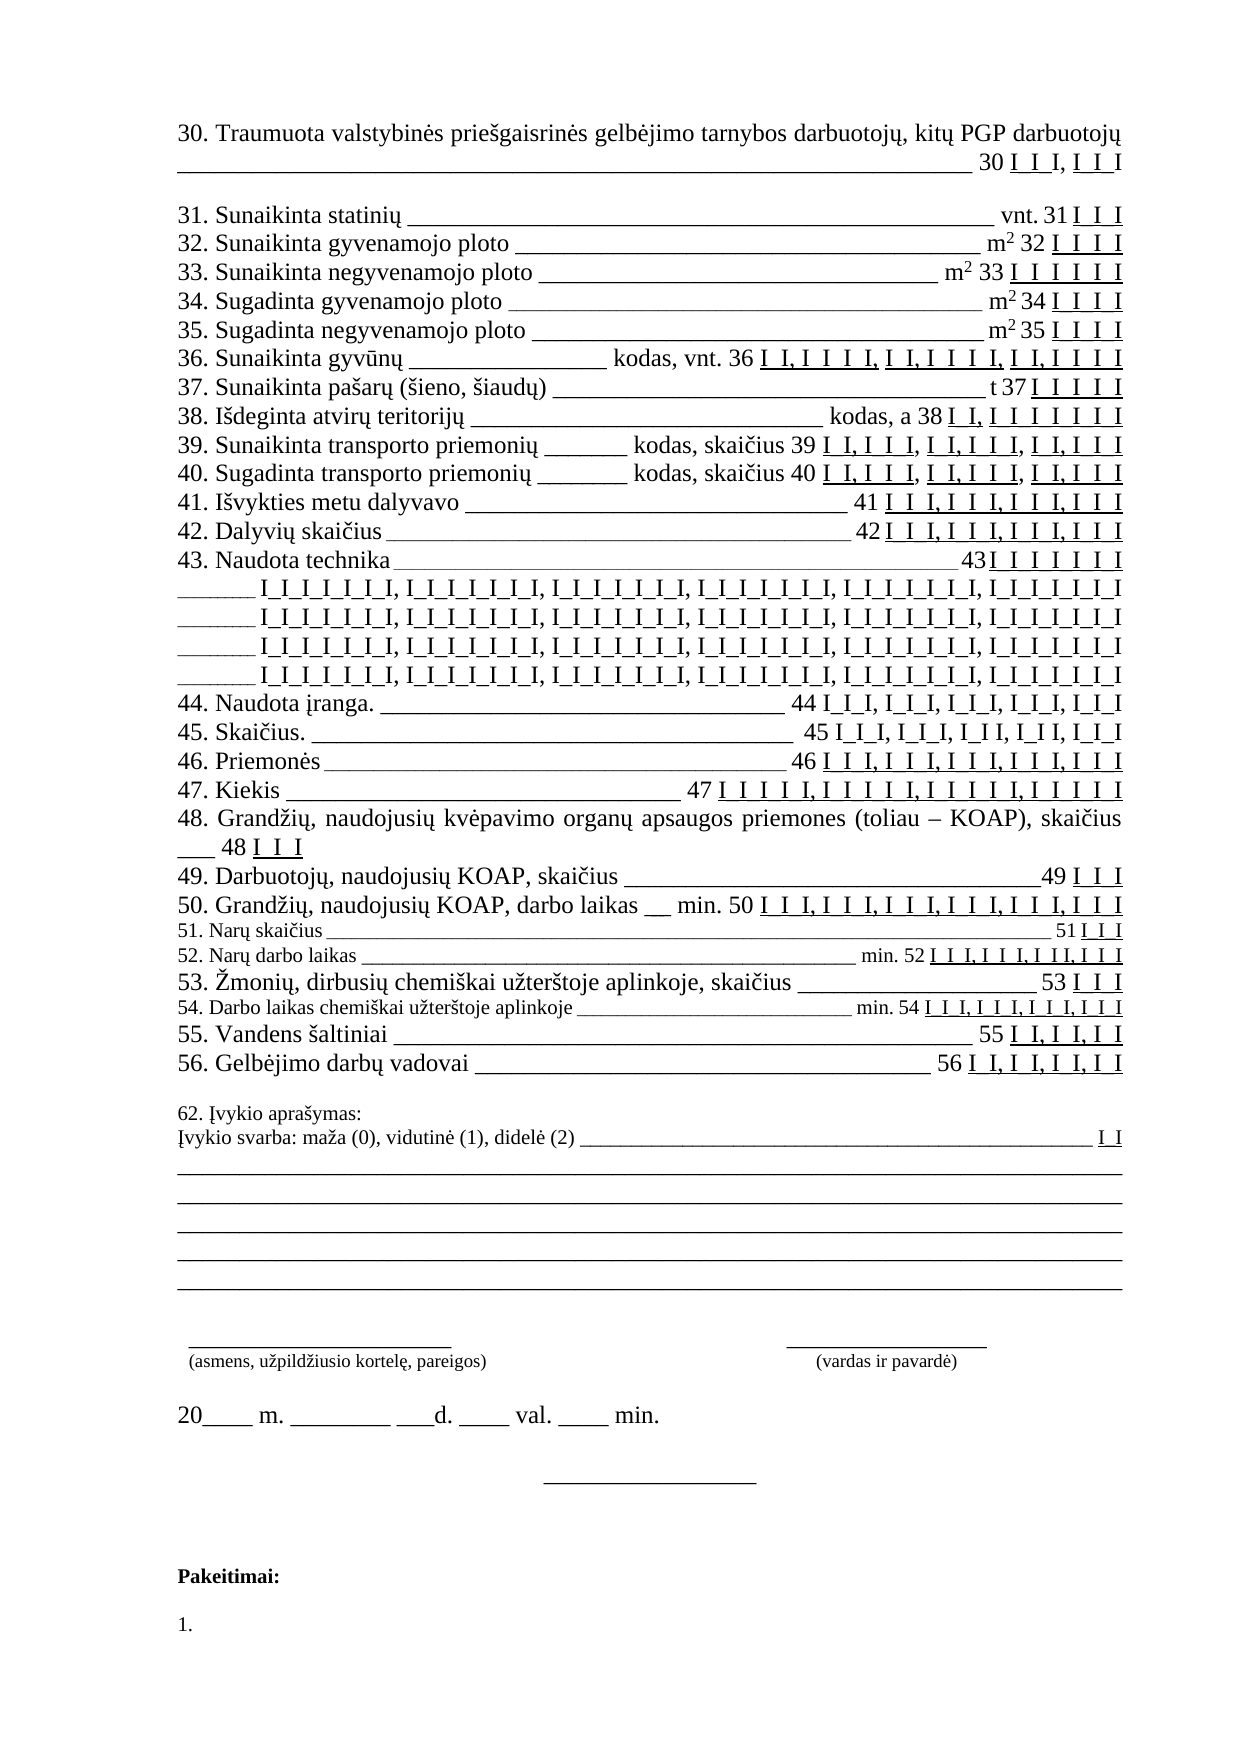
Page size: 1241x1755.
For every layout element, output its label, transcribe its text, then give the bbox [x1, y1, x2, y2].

text ___ I_I_I_I_I_I_I, I_I_I_I_I_I_I, I_I_I_I_I_I_I, I_I_I_I_I_I_I, I_I_I_I_I_I_I, I_I_I_I_I_I_I [177, 573, 1122, 602]
text _ [177, 1235, 1122, 1260]
table_header _____________________ (asmens, užpildžiusio kortelę, pareigos) [177, 1322, 651, 1372]
text 34. Sugadinta gyvenamojo ploto m2 34 I_I_I_I [177, 286, 1122, 315]
text 45. Skaičius. 45 I_I_I, I_I_I, I_I I, I_I I, I_I_I [177, 717, 1122, 746]
text 47. Kiekis 47 I_I_I_I_I, I_I_I_I_I, I_I_I_I_I, I_I_I_I_I [177, 775, 1122, 803]
text 33. Sunaikinta negyvenamojo ploto m2 33 I_I_I_I_I_I [177, 257, 1122, 286]
text 54. Darbo laikas chemiškai užterštoje aplinkoje min. 54 I_I_I, I_I_I, I_I_I, I_I_I [177, 995, 1122, 1019]
text 39. Sunaikinta transporto priemonių kodas, skaičius 39 I_I, I_I_I, I_I, I_I_I, I_I, I_I_I [177, 430, 1122, 458]
text 55. Vandens šaltiniai 55 I_I, I_I, I_I [177, 1019, 1122, 1048]
text 41. Išvykties metu dalyvavo 41 I_I_I, I_I_I, I_I_I, I_I_I [177, 487, 1122, 516]
table_header ________________ (vardas ir pavardė) [651, 1322, 1122, 1372]
text 62. Įvykio aprašymas: [177, 1101, 1122, 1125]
text 20____ m. ________ ___d. ____ val. ____ min. [177, 1401, 1122, 1429]
text _ [177, 1207, 1122, 1232]
text ___ I_I_I_I_I_I_I, I_I_I_I_I_I_I, I_I_I_I_I_I_I, I_I_I_I_I_I_I, I_I_I_I_I_I_I, I_I_I_I_I_I_I [177, 660, 1122, 688]
text 37. Sunaikinta pašarų (šieno, šiaudų) t 37 I_I_I_I_I [177, 372, 1122, 401]
text 56. Gelbėjimo darbų vadovai 56 I_I, I_I, I_I, I_I [177, 1048, 1122, 1077]
text 31. Sunaikinta statinių vnt. 31 I_I_I [177, 200, 1122, 228]
text ___ I_I_I_I_I_I_I, I_I_I_I_I_I_I, I_I_I_I_I_I_I, I_I_I_I_I_I_I, I_I_I_I_I_I_I, I_I_I_I_I_I_I [177, 631, 1122, 660]
text 52. Narų darbo laikas min. 52 I_I_I, I_I_I, I_I I, I_I_I [177, 942, 1122, 967]
text ___ I_I_I_I_I_I_I, I_I_I_I_I_I_I, I_I_I_I_I_I_I, I_I_I_I_I_I_I, I_I_I_I_I_I_I, I_I_I_I_I_I_I [177, 602, 1122, 631]
text 48. Grandžių, naudojusių kvėpavimo organų apsaugos priemones (toliau – KOAP), skaičius ___ 48 I_I_I [177, 803, 1122, 861]
text 42. Dalyvių skaičius 42 I_I_I, I_I_I, I_I_I, I_I_I [177, 516, 1122, 545]
text 53. Žmonių, dirbusių chemiškai užterštoje aplinkoje, skaičius 53 I_I_I [177, 967, 1122, 995]
text Pakeitimai: [177, 1564, 1122, 1588]
text 32. Sunaikinta gyvenamojo ploto m2 32 I_I_I_I [177, 228, 1122, 257]
text 36. Sunaikinta gyvūnų kodas, vnt. 36 I_I, I_I_I_I, I_I, I_I_I_I, I_I, I_I_I_I [177, 343, 1122, 372]
text 30. Traumuota valstybinės priešgaisrinės gelbėjimo tarnybos darbuotojų, kitų PGP darbuotojų 30 I_I_I, I_I_I [177, 118, 1122, 176]
text 1. [177, 1612, 1122, 1636]
text 40. Sugadinta transporto priemonių kodas, skaičius 40 I_I, I_I_I, I_I, I_I_I, I_I, I_I_I [177, 458, 1122, 487]
text _ [177, 1149, 1122, 1174]
text 49. Darbuotojų, naudojusių KOAP, skaičius 49 I_I_I [177, 861, 1122, 890]
text _________________ [177, 1458, 1122, 1487]
text 51. Narų skaičius 51 I_I_I [177, 918, 1122, 942]
text 35. Sugadinta negyvenamojo ploto m2 35 I_I_I_I [177, 315, 1122, 343]
text 38. Išdeginta atvirų teritorijų kodas, a 38 I_I, I_I_I_I_I_I_I [177, 401, 1122, 430]
text 46. Priemonės 46 I_I_I, I_I_I, I_I_I, I_I_I, I_I_I [177, 746, 1122, 775]
text Įvykio svarba: maža (0), vidutinė (1), didelė (2) I_I [177, 1125, 1122, 1149]
text _ [177, 1178, 1122, 1203]
text 43. Naudota technika 43 I_I_I_I_I_I_I [177, 545, 1122, 573]
text _ [177, 1264, 1122, 1289]
text 44. Naudota įranga. 44 I_I_I, I_I_I, I_I_I, I_I_I, I_I_I [177, 688, 1122, 717]
text 50. Grandžių, naudojusių KOAP, darbo laikas min. 50 I_I_I, I_I_I, I_I_I, I_I_I, I_I_I, I_I_I [177, 890, 1122, 918]
